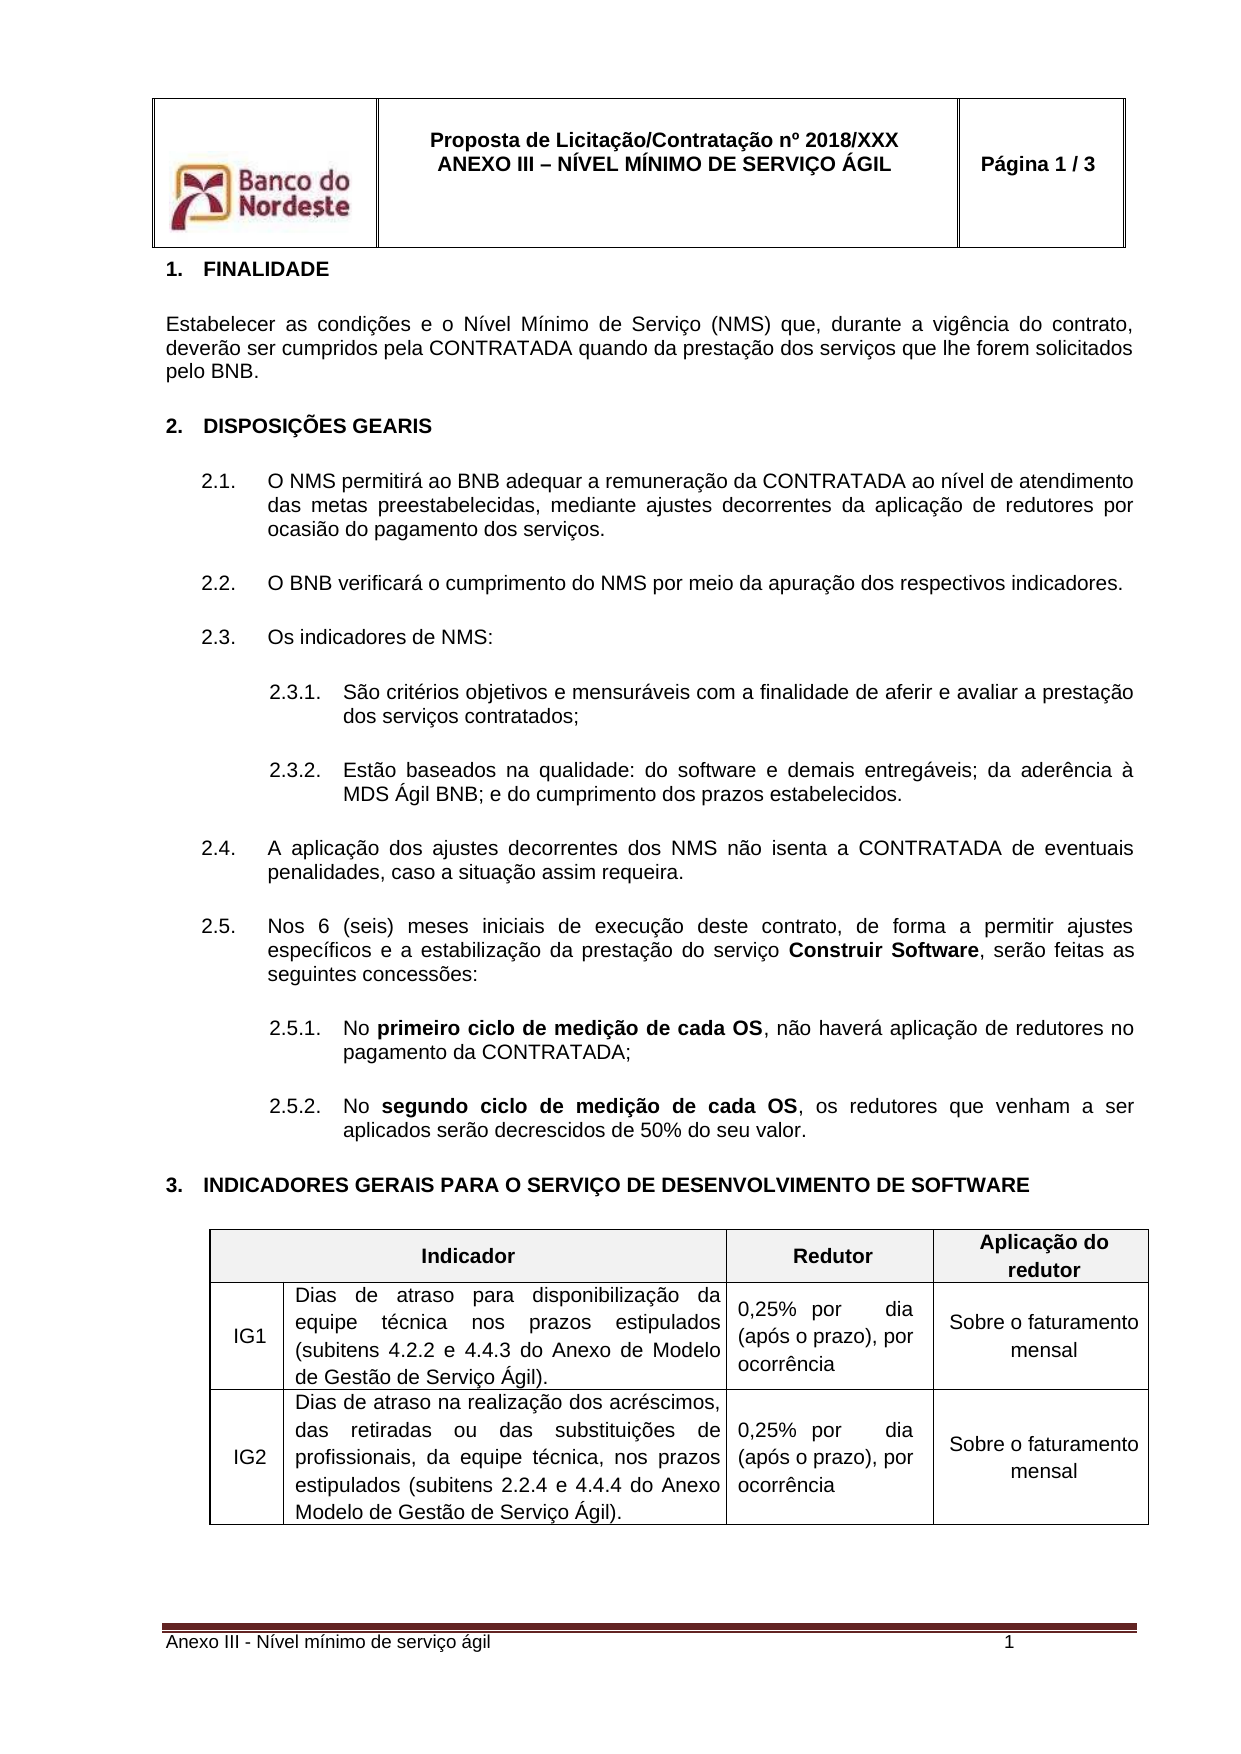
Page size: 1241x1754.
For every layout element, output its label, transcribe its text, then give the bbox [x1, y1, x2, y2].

list FINALIDADE [166, 257, 1136, 281]
table_header Aplicação do redutor [934, 1230, 1148, 1282]
table_header [211, 1230, 284, 1282]
picture [168, 151, 353, 243]
list A aplicação dos ajustes decorrentes dos NMS não isenta a CONTRATADA de eventuais penalidades, caso a situação assim requeira. [201, 837, 1135, 884]
table_cell Sobre o faturamento mensal [934, 1283, 1148, 1389]
table_cell Dias de atraso para disponibilização da equipe técnica nos prazos estipulados (subitens 4.2.2 e 4.4.3 do Anexo de Modelo de Gestão de Serviço Ágil). [284, 1283, 726, 1389]
table_cell Sobre o faturamento mensal [934, 1390, 1148, 1524]
table_cell 0,25% por dia (após o prazo), por ocorrência [727, 1390, 933, 1524]
list Nos 6 (seis) meses iniciais de execução deste contrato, de forma a permitir ajustes específicos e a estabilização da prestação do serviço Construir Software, serão feitas as seguintes concessões: [201, 915, 1135, 986]
table_cell Dias de atraso na realização dos acréscimos, das retiradas ou das substituições de profissionais, da equipe técnica, nos prazos estipulados (subitens 2.2.4 e 4.4.4 do Anexo Modelo de Gestão de Serviço Ágil). [284, 1390, 726, 1524]
list O BNB verificará o cumprimento do NMS por meio da apuração dos respectivos indicadores. [201, 571, 1135, 595]
text Estabelecer as condições e o Nível Mínimo de Serviço (NMS) que, durante a vigência do contrato, deverão ser cumpridos pela CONTRATADA quando da prestação dos serviços que lhe forem solicitados pelo BNB. [166, 312, 1135, 383]
table_header Indicador [284, 1230, 726, 1282]
list DISPOSIÇÕES GEARIS [166, 414, 1136, 438]
list No primeiro ciclo de medição de cada OS, não haverá aplicação de redutores no pagamento da CONTRATADA; [269, 1017, 1135, 1064]
list Os indicadores de NMS: [201, 626, 1135, 649]
list INDICADORES GERAIS PARA O SERVIÇO DE DESENVOLVIMENTO DE SOFTWARE [166, 1173, 1136, 1197]
list Estão baseados na qualidade: do software e demais entregáveis; da aderência à MDS Ágil BNB; e do cumprimento dos prazos estabelecidos. [269, 758, 1135, 806]
table_header Redutor [727, 1230, 933, 1282]
table_cell IG1 [211, 1283, 283, 1389]
list No segundo ciclo de medição de cada OS, os redutores que venham a ser aplicados serão decrescidos de 50% do seu valor. [269, 1095, 1135, 1142]
table_cell 0,25% por dia (após o prazo), por ocorrência [727, 1283, 933, 1389]
list O NMS permitirá ao BNB adequar a remuneração da CONTRATADA ao nível de atendimento das metas preestabelecidas, mediante ajustes decorrentes da aplicação de redutores por ocasião do pagamento dos serviços. [201, 469, 1135, 540]
table_cell IG2 [211, 1390, 283, 1524]
list São critérios objetivos e mensuráveis com a finalidade de aferir e avaliar a prestação dos serviços contratados; [269, 680, 1135, 728]
